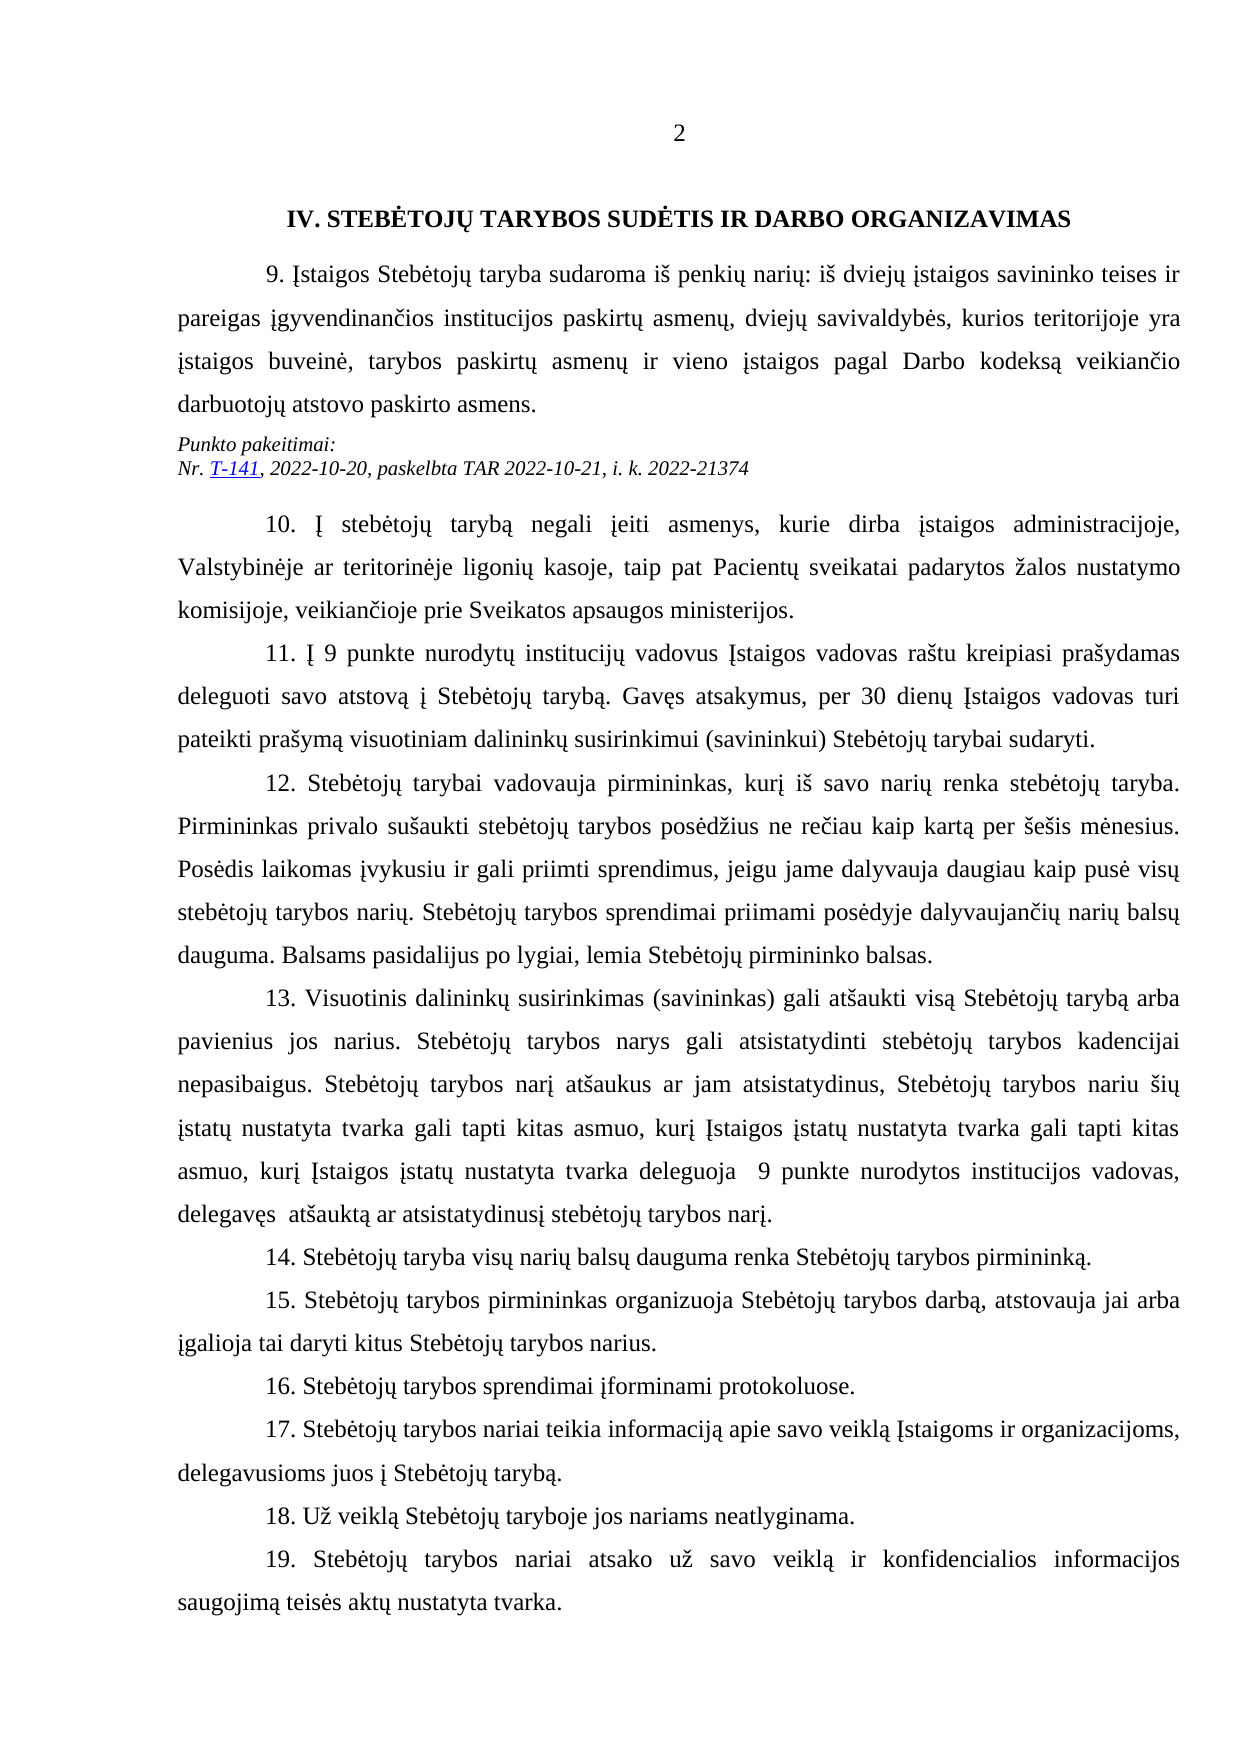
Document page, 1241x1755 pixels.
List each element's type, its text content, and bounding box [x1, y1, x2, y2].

text Punkto pakeitimai: [177, 432, 1181, 456]
text 18. Už veiklą Stebėtojų taryboje jos nariams neatlyginama. [177, 1501, 1181, 1529]
text 11. Į 9 punkte nurodytų institucijų vadovus Įstaigos vadovas raštu kreipiasi prašydamas deleguoti savo atstovą į Stebėtojų tarybą. Gavęs atsakymus, per 30 dienų Įstaigos vadovas turi pateikti prašymą visuotiniam dalininkų susirinkimui (savininkui) Stebėtojų tarybai sudaryti. [177, 638, 1181, 753]
text IV. STEBĖTOJŲ TARYBOS SUDĖTIS IR DARBO ORGANIZAVIMAS [177, 204, 1181, 233]
text 17. Stebėtojų tarybos nariai teikia informaciją apie savo veiklą Įstaigoms ir organizacijoms, delegavusioms juos į Stebėtojų tarybą. [177, 1414, 1181, 1486]
text 19. Stebėtojų tarybos nariai atsako už savo veiklą ir konfidencialios informacijos saugojimą teisės aktų nustatyta tvarka. [177, 1544, 1181, 1616]
text 13. Visuotinis dalininkų susirinkimas (savininkas) gali atšaukti visą Stebėtojų tarybą arba pavienius jos narius. Stebėtojų tarybos narys gali atsistatydinti stebėtojų tarybos kadencijai nepasibaigus. Stebėtojų tarybos narį atšaukus ar jam atsistatydinus, Stebėtojų tarybos nariu šių įstatų nustatyta tvarka gali tapti kitas asmuo, kurį Įstaigos įstatų nustatyta tvarka gali tapti kitas asmuo, kurį Įstaigos įstatų nustatyta tvarka deleguoja 9 punkte nurodytos institucijos vadovas, delegavęs atšauktą ar atsistatydinusį stebėtojų tarybos narį. [177, 983, 1181, 1228]
text 9. Įstaigos Stebėtojų taryba sudaroma iš penkių narių: iš dviejų įstaigos savininko teises ir pareigas įgyvendinančios institucijos paskirtų asmenų, dviejų savivaldybės, kurios teritorijoje yra įstaigos buveinė, tarybos paskirtų asmenų ir vieno įstaigos pagal Darbo kodeksą veikiančio darbuotojų atstovo paskirto asmens. [177, 259, 1181, 418]
text 10. Į stebėtojų tarybą negali įeiti asmenys, kurie dirba įstaigos administracijoje, Valstybinėje ar teritorinėje ligonių kasoje, taip pat Pacientų sveikatai padarytos žalos nustatymo komisijoje, veikiančioje prie Sveikatos apsaugos ministerijos. [177, 509, 1181, 624]
text 12. Stebėtojų tarybai vadovauja pirmininkas, kurį iš savo narių renka stebėtojų taryba. Pirmininkas privalo sušaukti stebėtojų tarybos posėdžius ne rečiau kaip kartą per šešis mėnesius. Posėdis laikomas įvykusiu ir gali priimti sprendimus, jeigu jame dalyvauja daugiau kaip pusė visų stebėtojų tarybos narių. Stebėtojų tarybos sprendimai priimami posėdyje dalyvaujančių narių balsų dauguma. Balsams pasidalijus po lygiai, lemia Stebėtojų pirmininko balsas. [177, 768, 1181, 969]
text 14. Stebėtojų taryba visų narių balsų dauguma renka Stebėtojų tarybos pirmininką. [177, 1242, 1181, 1271]
text 15. Stebėtojų tarybos pirmininkas organizuoja Stebėtojų tarybos darbą, atstovauja jai arba įgalioja tai daryti kitus Stebėtojų tarybos narius. [177, 1285, 1181, 1357]
text 16. Stebėtojų tarybos sprendimai įforminami protokoluose. [177, 1371, 1181, 1400]
text Nr. T-141, 2022-10-20, paskelbta TAR 2022-10-21, i. k. 2022-21374 [177, 456, 1181, 480]
